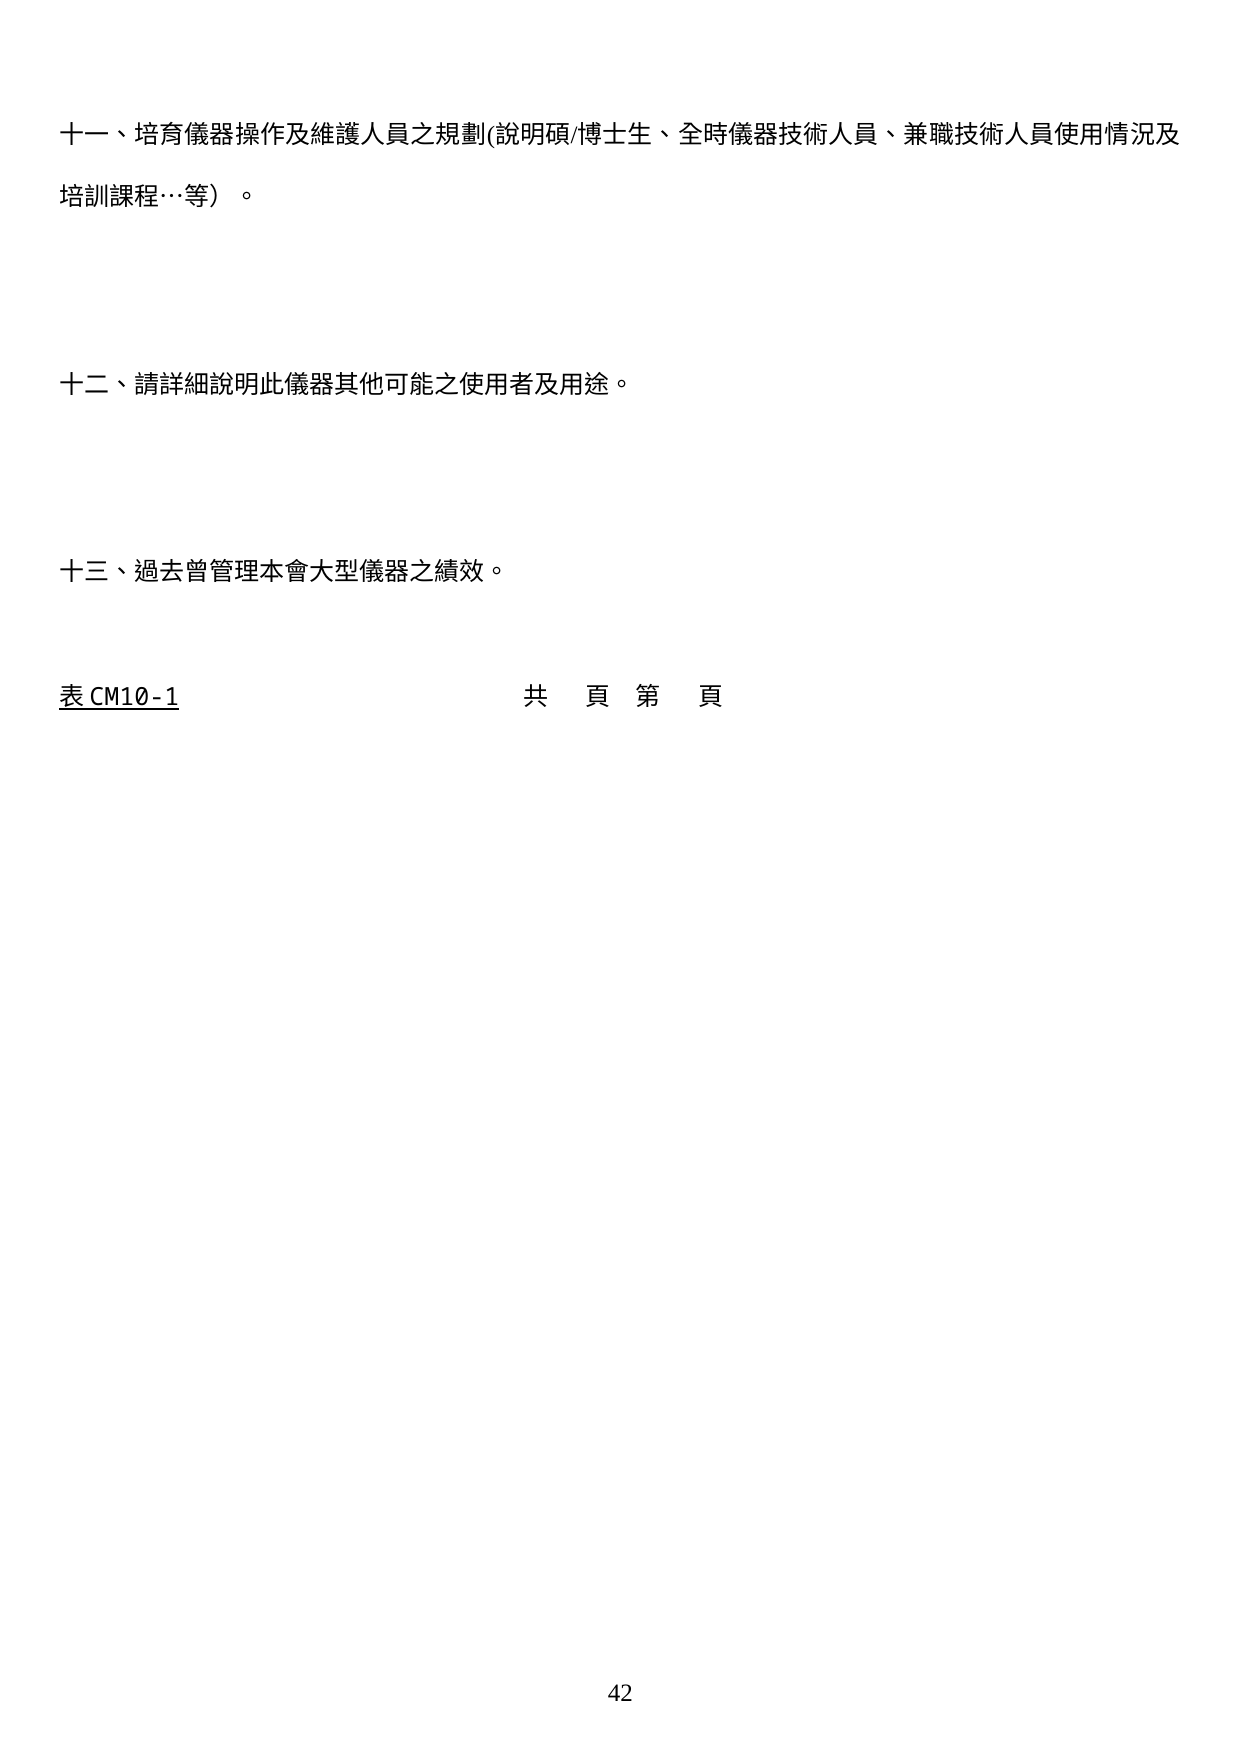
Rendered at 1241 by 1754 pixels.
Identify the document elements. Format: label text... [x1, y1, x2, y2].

text 十一、培育儀器操作及維護人員之規劃(說明碩/博士生、全時儀器技術人員、兼職技術人員使用情況及培訓課程…等）。 [59, 91, 1181, 216]
text 十二、請詳細說明此儀器其他可能之使用者及用途。 [59, 341, 1181, 403]
text 表CM10-1 共 頁 第 頁 [59, 653, 1181, 716]
text 十三、過去曾管理本會大型儀器之績效。 [59, 528, 1181, 591]
